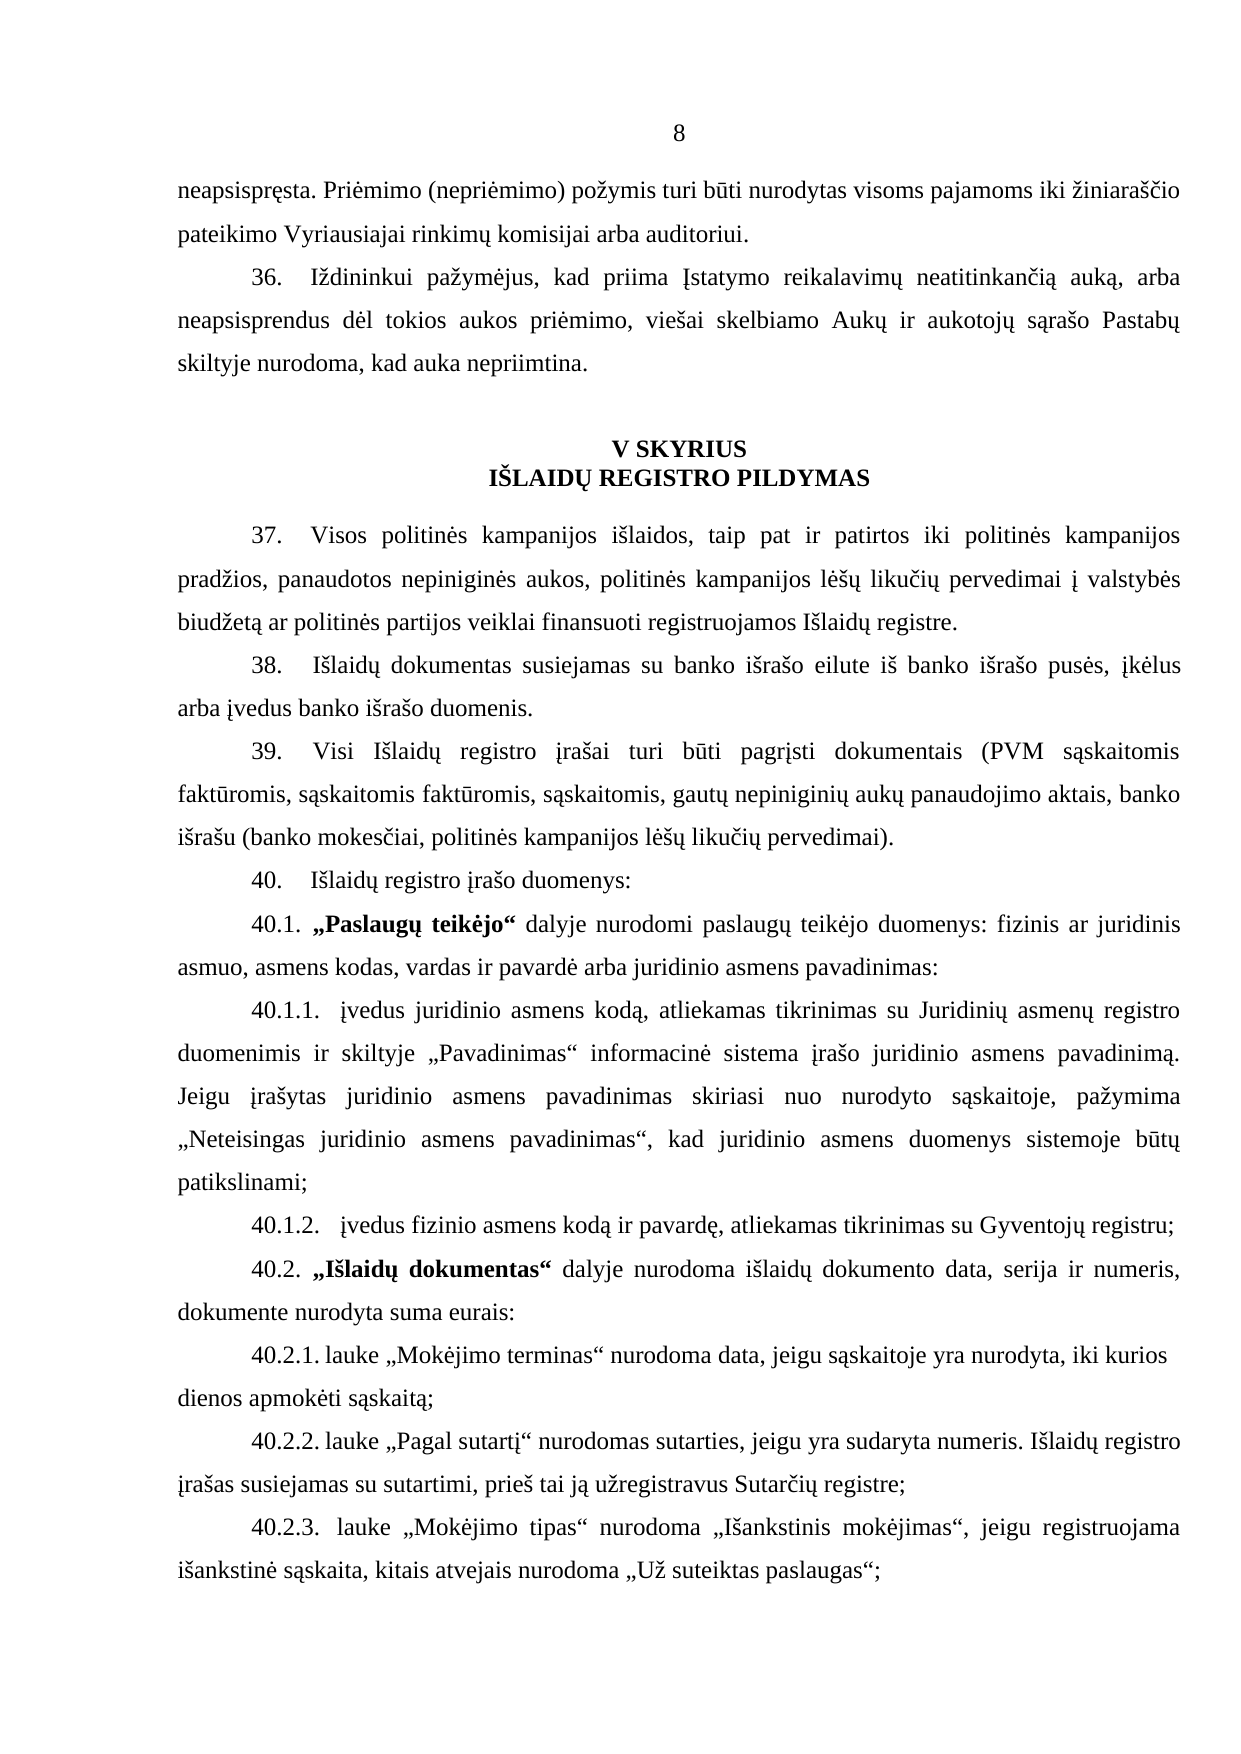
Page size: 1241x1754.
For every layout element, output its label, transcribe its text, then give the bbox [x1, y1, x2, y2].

text 40.1.1. įvedus juridinio asmens kodą, atliekamas tikrinimas su Juridinių asmenų registro duomenimis ir skiltyje „Pavadinimas“ informacinė sistema įrašo juridinio asmens pavadinimą. Jeigu įrašytas juridinio asmens pavadinimas skiriasi nuo nurodyto sąskaitoje, pažymima „Neteisingas juridinio asmens pavadinimas“, kad juridinio asmens duomenys sistemoje būtų patikslinami; [177, 995, 1181, 1196]
text 40.2.1. lauke „Mokėjimo terminas“ nurodoma data, jeigu sąskaitoje yra nurodyta, iki kurios dienos apmokėti sąskaitą; [177, 1340, 1181, 1412]
text 40.2.2. lauke „Pagal sutartį“ nurodomas sutarties, jeigu yra sudaryta numeris. Išlaidų registro įrašas susiejamas su sutartimi, prieš tai ją užregistravus Sutarčių registre; [177, 1426, 1181, 1498]
text neapsispręsta. Priėmimo (nepriėmimo) požymis turi būti nurodytas visoms pajamoms iki žiniaraščio pateikimo Vyriausiajai rinkimų komisijai arba auditoriui. [177, 176, 1181, 247]
text 36. Iždininkui pažymėjus, kad priima Įstatymo reikalavimų neatitinkančią auką, arba neapsisprendus dėl tokios aukos priėmimo, viešai skelbiamo Aukų ir aukotojų sąrašo Pastabų skiltyje nurodoma, kad auka nepriimtina. [177, 262, 1181, 377]
text 37. Visos politinės kampanijos išlaidos, taip pat ir patirtos iki politinės kampanijos pradžios, panaudotos nepiniginės aukos, politinės kampanijos lėšų likučių pervedimai į valstybės biudžetą ar politinės partijos veiklai finansuoti registruojamos Išlaidų registre. [177, 521, 1181, 636]
text 40.2. „Išlaidų dokumentas“ dalyje nurodoma išlaidų dokumento data, serija ir numeris, dokumente nurodyta suma eurais: [177, 1254, 1181, 1326]
text IŠLAIDŲ REGISTRO PILDYMAS [177, 463, 1181, 492]
text 40.1.2. įvedus fizinio asmens kodą ir pavardę, atliekamas tikrinimas su Gyventojų registru; [177, 1211, 1181, 1239]
text 40.2.3. lauke „Mokėjimo tipas“ nurodoma „Išankstinis mokėjimas“, jeigu registruojama išankstinė sąskaita, kitais atvejais nurodoma „Už suteiktas paslaugas“; [177, 1512, 1181, 1584]
text 38. Išlaidų dokumentas susiejamas su banko išrašo eilute iš banko išrašo pusės, įkėlus arba įvedus banko išrašo duomenis. [177, 650, 1181, 722]
text 40. Išlaidų registro įrašo duomenys: [177, 866, 1181, 894]
text V SKYRIUS [177, 434, 1181, 463]
text 39. Visi Išlaidų registro įrašai turi būti pagrįsti dokumentais (PVM sąskaitomis faktūromis, sąskaitomis faktūromis, sąskaitomis, gautų nepiniginių aukų panaudojimo aktais, banko išrašu (banko mokesčiai, politinės kampanijos lėšų likučių pervedimai). [177, 736, 1181, 851]
text 40.1. „Paslaugų teikėjo“ dalyje nurodomi paslaugų teikėjo duomenys: fizinis ar juridinis asmuo, asmens kodas, vardas ir pavardė arba juridinio asmens pavadinimas: [177, 909, 1181, 981]
